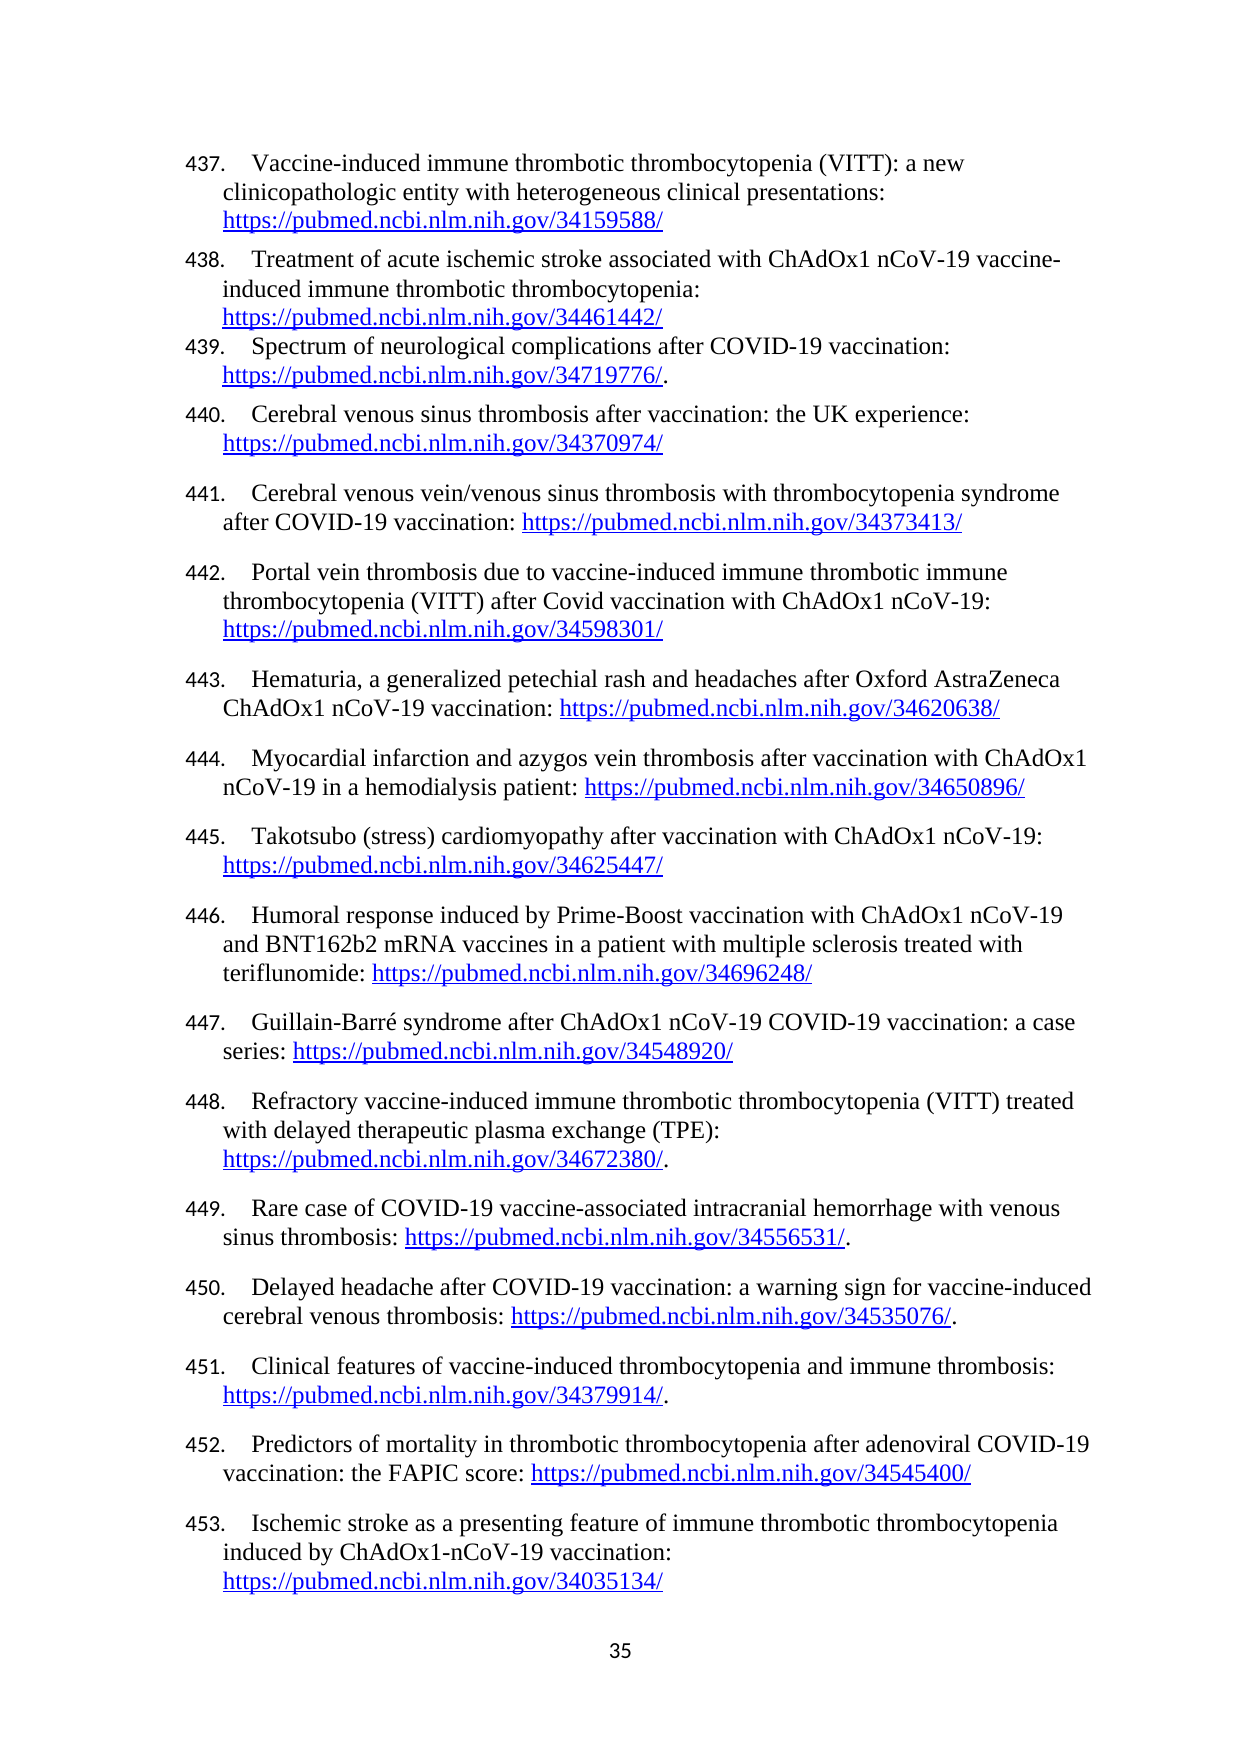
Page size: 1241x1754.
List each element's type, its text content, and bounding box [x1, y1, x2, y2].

list Spectrum of neurological complications after COVID-19 vaccination: https://pubmed.ncbi.nlm.nih.gov/34719776/. [185, 331, 1093, 389]
list Hematuria, a generalized petechial rash and headaches after Oxford AstraZeneca ChAdOx1 nCoV-19 vaccination: https://pubmed.ncbi.nlm.nih.gov/34620638/ [185, 664, 1093, 722]
list Clinical features of vaccine-induced thrombocytopenia and immune thrombosis: https://pubmed.ncbi.nlm.nih.gov/34379914/. [185, 1351, 1093, 1408]
list Vaccine-induced immune thrombotic thrombocytopenia (VITT): a new clinicopathologic entity with heterogeneous clinical presentations: https://pubmed.ncbi.nlm.nih.gov/34159588/ [185, 148, 1093, 234]
list Guillain-Barré syndrome after ChAdOx1 nCoV-19 COVID-19 vaccination: a case series: https://pubmed.ncbi.nlm.nih.gov/34548920/ [185, 1007, 1093, 1065]
list Ischemic stroke as a presenting feature of immune thrombotic thrombocytopenia induced by ChAdOx1-nCoV-19 vaccination: https://pubmed.ncbi.nlm.nih.gov/34035134/ [185, 1508, 1093, 1594]
list Cerebral venous sinus thrombosis after vaccination: the UK experience: https://pubmed.ncbi.nlm.nih.gov/34370974/ [185, 399, 1093, 457]
list Myocardial infarction and azygos vein thrombosis after vaccination with ChAdOx1 nCoV-19 in a hemodialysis patient: https://pubmed.ncbi.nlm.nih.gov/34650896/ [185, 743, 1093, 801]
list Refractory vaccine-induced immune thrombotic thrombocytopenia (VITT) treated with delayed therapeutic plasma exchange (TPE): https://pubmed.ncbi.nlm.nih.gov/34672380/. [185, 1086, 1093, 1173]
list Humoral response induced by Prime-Boost vaccination with ChAdOx1 nCoV-19 and BNT162b2 mRNA vaccines in a patient with multiple sclerosis treated with teriflunomide: https://pubmed.ncbi.nlm.nih.gov/34696248/ [185, 900, 1093, 987]
list Predictors of mortality in thrombotic thrombocytopenia after adenoviral COVID-19 vaccination: the FAPIC score: https://pubmed.ncbi.nlm.nih.gov/34545400/ [185, 1429, 1093, 1487]
list Cerebral venous vein/venous sinus thrombosis with thrombocytopenia syndrome after COVID-19 vaccination: https://pubmed.ncbi.nlm.nih.gov/34373413/ [185, 478, 1093, 536]
list Treatment of acute ischemic stroke associated with ChAdOx1 nCoV-19 vaccine-induced immune thrombotic thrombocytopenia: https://pubmed.ncbi.nlm.nih.gov/34461442/ [185, 244, 1093, 331]
list Takotsubo (stress) cardiomyopathy after vaccination with ChAdOx1 nCoV-19: https://pubmed.ncbi.nlm.nih.gov/34625447/ [185, 821, 1093, 879]
list Delayed headache after COVID-19 vaccination: a warning sign for vaccine-induced cerebral venous thrombosis: https://pubmed.ncbi.nlm.nih.gov/34535076/. [185, 1272, 1093, 1330]
list Portal vein thrombosis due to vaccine-induced immune thrombotic immune thrombocytopenia (VITT) after Covid vaccination with ChAdOx1 nCoV-19: https://pubmed.ncbi.nlm.nih.gov/34598301/ [185, 557, 1093, 643]
list Rare case of COVID-19 vaccine-associated intracranial hemorrhage with venous sinus thrombosis: https://pubmed.ncbi.nlm.nih.gov/34556531/. [185, 1193, 1093, 1251]
